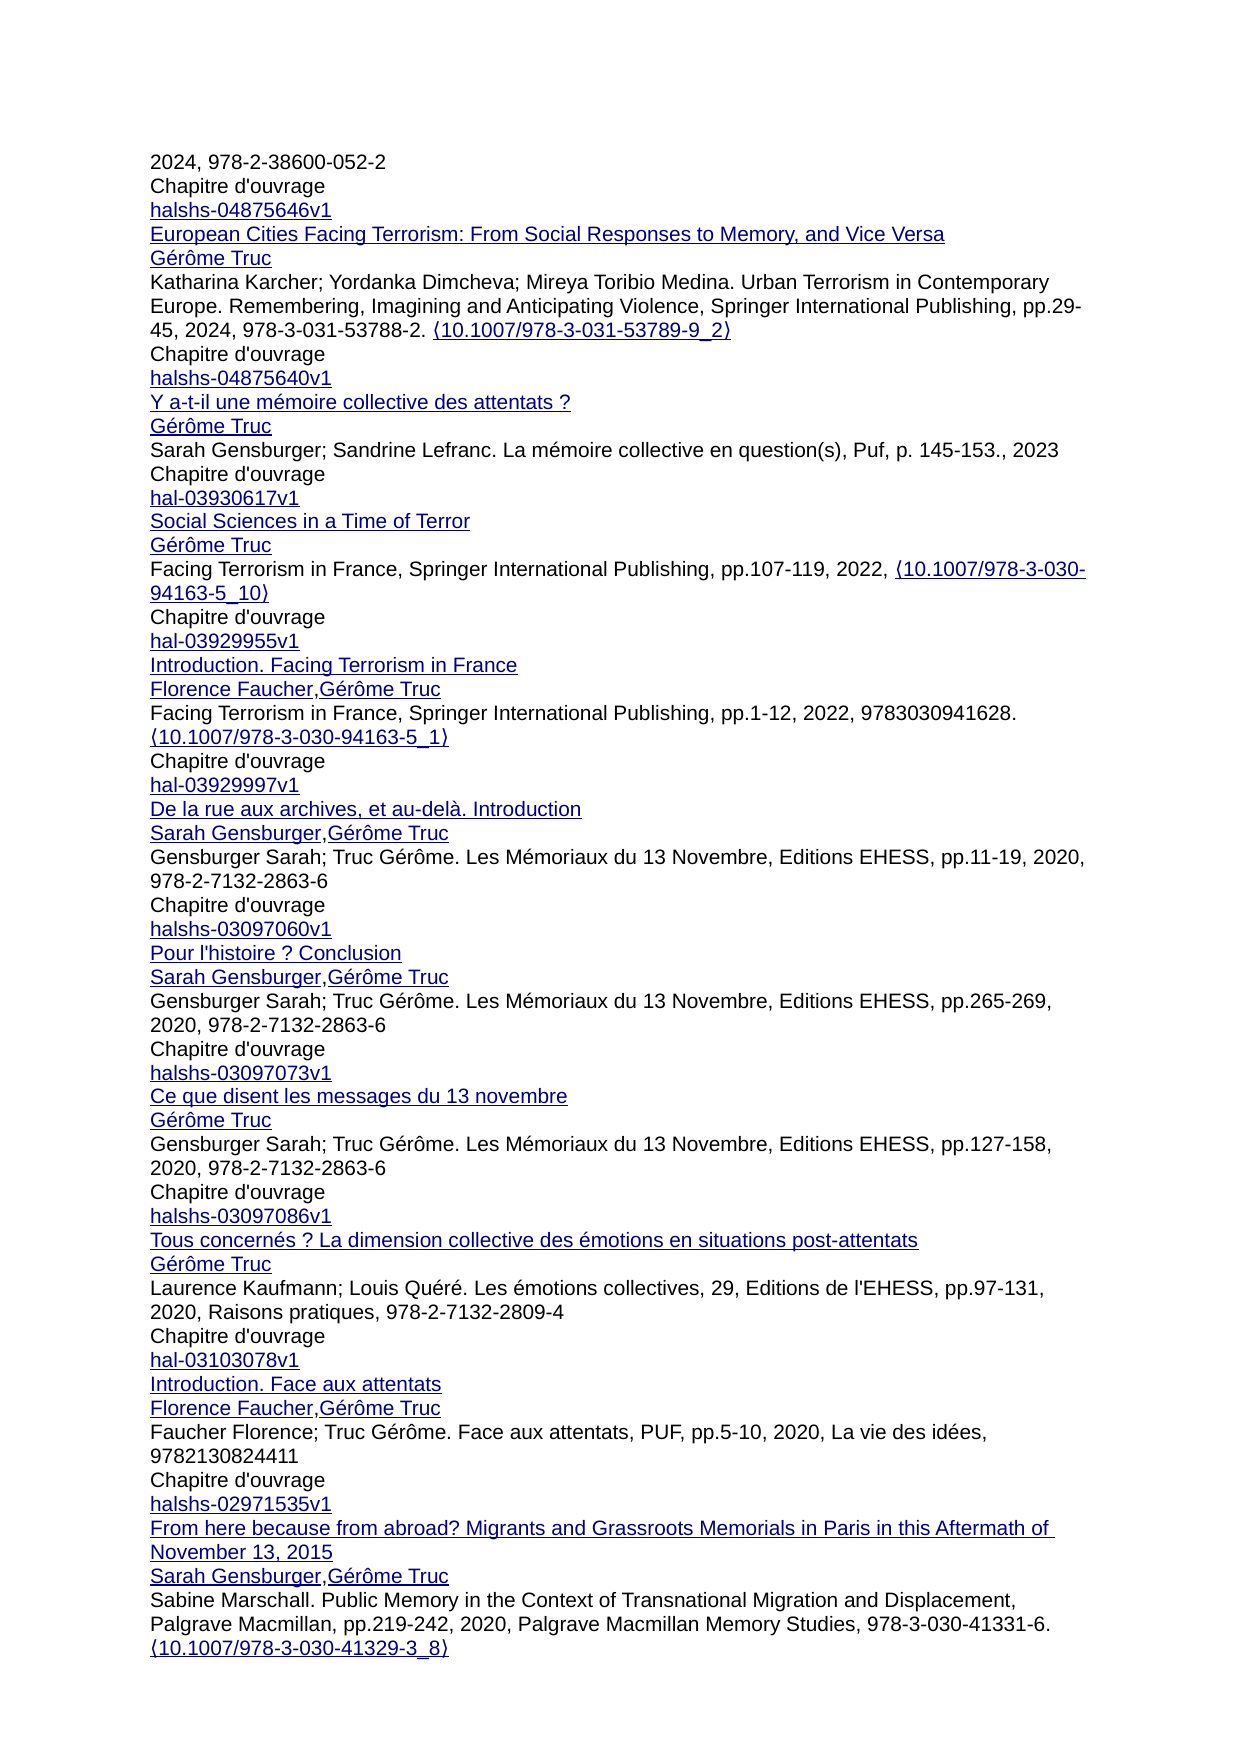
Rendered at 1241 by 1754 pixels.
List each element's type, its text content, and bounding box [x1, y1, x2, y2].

table_cell De la rue aux archives, et au-delà. Introduction Sarah Gensburger,Gérôme Truc Gensburger Sarah; Truc Gérôme. Les Mémoriaux du 13 Novembre, Editions EHESS, pp.11-19, 2020, 978-2-7132-2863-6 Chapitre d'ouvrage halshs-03097060v1 [150, 797, 1090, 941]
table_cell Introduction. Face aux attentats Florence Faucher,Gérôme Truc Faucher Florence; Truc Gérôme. Face aux attentats, PUF, pp.5-10, 2020, La vie des idées, 9782130824411 Chapitre d'ouvrage halshs-02971535v1 [150, 1372, 1090, 1516]
table_cell Ce que disent les messages du 13 novembre Gérôme Truc Gensburger Sarah; Truc Gérôme. Les Mémoriaux du 13 Novembre, Editions EHESS, pp.127-158, 2020, 978-2-7132-2863-6 Chapitre d'ouvrage halshs-03097086v1 [150, 1084, 1090, 1228]
table_cell From here because from abroad? Migrants and Grassroots Memorials in Paris in this Aftermath of November 13, 2015 Sarah Gensburger,Gérôme Truc Sabine Marschall. Public Memory in the Context of Transnational Migration and Displacement, Palgrave Macmillan, pp.219-242, 2020, Palgrave Macmillan Memory Studies, 978-3-030-41331-6. ⟨10.1007/978-3-030-41329-3_8⟩ [150, 1516, 1090, 1659]
table_cell Tous concernés ? La dimension collective des émotions en situations post-attentats Gérôme Truc Laurence Kaufmann; Louis Quéré. Les émotions collectives, 29, Editions de l'EHESS, pp.97-131, 2020, Raisons pratiques, 978-2-7132-2809-4 Chapitre d'ouvrage hal-03103078v1 [150, 1228, 1090, 1372]
table_cell Pour l'histoire ? Conclusion Sarah Gensburger,Gérôme Truc Gensburger Sarah; Truc Gérôme. Les Mémoriaux du 13 Novembre, Editions EHESS, pp.265-269, 2020, 978-2-7132-2863-6 Chapitre d'ouvrage halshs-03097073v1 [150, 941, 1090, 1084]
table_cell Social Sciences in a Time of Terror Gérôme Truc Facing Terrorism in France, Springer International Publishing, pp.107-119, 2022, ⟨10.1007/978-3-030-94163-5_10⟩ Chapitre d'ouvrage hal-03929955v1 [150, 509, 1090, 653]
table_cell 2024, 978-2-38600-052-2 Chapitre d'ouvrage halshs-04875646v1 [150, 150, 1090, 222]
table_cell Y a-t-il une mémoire collective des attentats ? Gérôme Truc Sarah Gensburger; Sandrine Lefranc. La mémoire collective en question(s), Puf, p. 145-153., 2023 Chapitre d'ouvrage hal-03930617v1 [150, 390, 1090, 509]
table_cell Introduction. Facing Terrorism in France Florence Faucher,Gérôme Truc Facing Terrorism in France, Springer International Publishing, pp.1-12, 2022, 9783030941628. ⟨10.1007/978-3-030-94163-5_1⟩ Chapitre d'ouvrage hal-03929997v1 [150, 653, 1090, 797]
table_cell European Cities Facing Terrorism: From Social Responses to Memory, and Vice Versa Gérôme Truc Katharina Karcher; Yordanka Dimcheva; Mireya Toribio Medina. Urban Terrorism in Contemporary Europe. Remembering, Imagining and Anticipating Violence, Springer International Publishing, pp.29-45, 2024, 978-3-031-53788-2. ⟨10.1007/978-3-031-53789-9_2⟩ Chapitre d'ouvrage halshs-04875640v1 [150, 222, 1090, 389]
